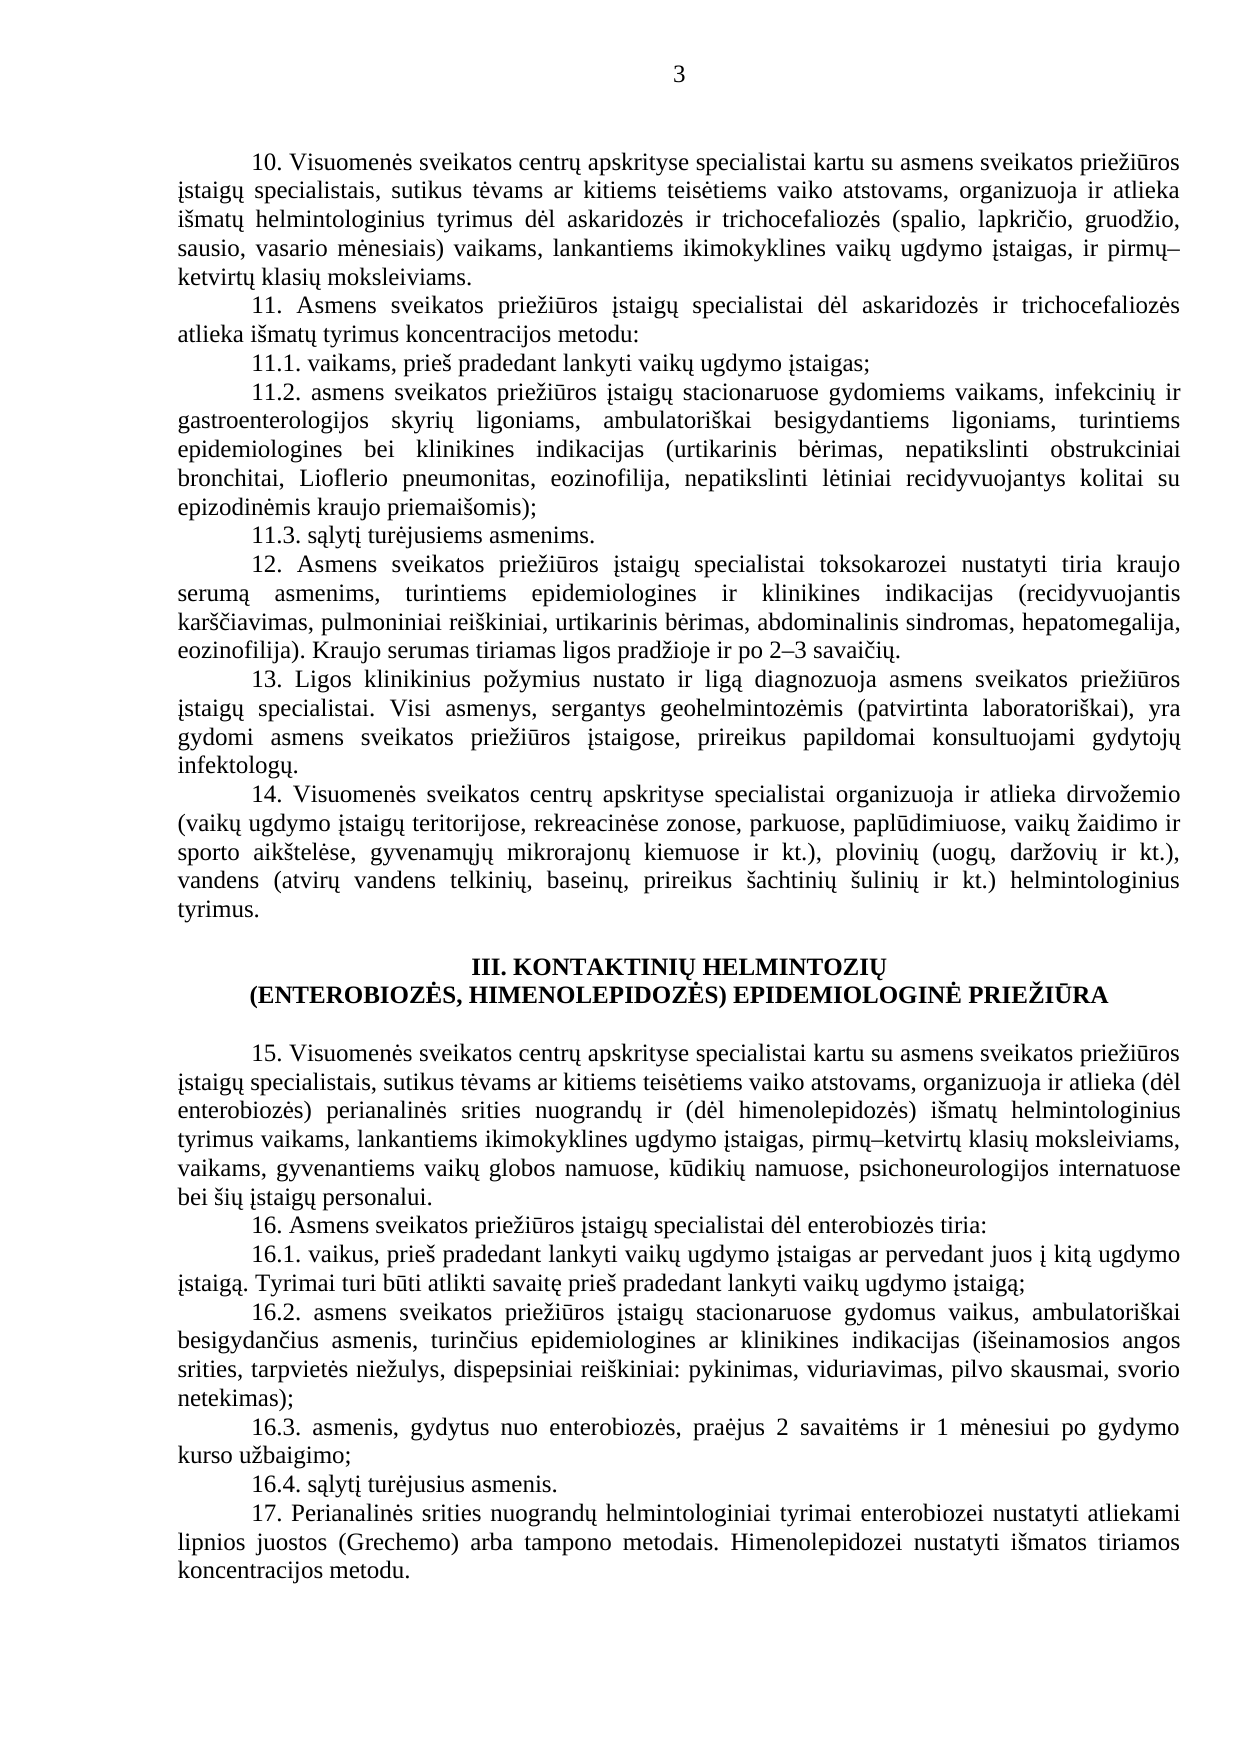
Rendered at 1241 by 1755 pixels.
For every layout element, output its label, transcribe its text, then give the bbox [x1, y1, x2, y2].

text 11.2. asmens sveikatos priežiūros įstaigų stacionaruose gydomiems vaikams, infekcinių ir gastroenterologijos skyrių ligoniams, ambulatoriškai besigydantiems ligoniams, turintiems epidemiologines bei klinikines indikacijas (urtikarinis bėrimas, nepatikslinti obstrukciniai bronchitai, Lioflerio pneumonitas, eozinofilija, nepatikslinti lėtiniai recidyvuojantys kolitai su epizodinėmis kraujo priemaišomis); [177, 377, 1181, 521]
text 14. Visuomenės sveikatos centrų apskrityse specialistai organizuoja ir atlieka dirvožemio (vaikų ugdymo įstaigų teritorijose, rekreacinėse zonose, parkuose, paplūdimiuose, vaikų žaidimo ir sporto aikštelėse, gyvenamųjų mikrorajonų kiemuose ir kt.), plovinių (uogų, daržovių ir kt.), vandens (atvirų vandens telkinių, baseinų, prireikus šachtinių šulinių ir kt.) helmintologinius tyrimus. [177, 779, 1181, 923]
text 11. Asmens sveikatos priežiūros įstaigų specialistai dėl askaridozės ir trichocefaliozės atlieka išmatų tyrimus koncentracijos metodu: [177, 291, 1181, 348]
text 16.4. sąlytį turėjusius asmenis. [177, 1469, 1181, 1498]
text 16.1. vaikus, prieš pradedant lankyti vaikų ugdymo įstaigas ar pervedant juos į kitą ugdymo įstaigą. Tyrimai turi būti atlikti savaitę prieš pradedant lankyti vaikų ugdymo įstaigą; [177, 1239, 1181, 1297]
text III. Kontaktinių helmintozių [177, 952, 1181, 981]
text 16.3. asmenis, gydytus nuo enterobiozės, praėjus 2 savaitėms ir 1 mėnesiui po gydymo kurso užbaigimo; [177, 1412, 1181, 1469]
text 16.2. asmens sveikatos priežiūros įstaigų stacionaruose gydomus vaikus, ambulatoriškai besigydančius asmenis, turinčius epidemiologines ar klinikines indikacijas (išeinamosios angos srities, tarpvietės niežulys, dispepsiniai reiškiniai: pykinimas, viduriavimas, pilvo skausmai, svorio netekimas); [177, 1297, 1181, 1412]
text 16. Asmens sveikatos priežiūros įstaigų specialistai dėl enterobiozės tiria: [177, 1211, 1181, 1239]
text 10. Visuomenės sveikatos centrų apskrityse specialistai kartu su asmens sveikatos priežiūros įstaigų specialistais, sutikus tėvams ar kitiems teisėtiems vaiko atstovams, organizuoja ir atlieka išmatų helmintologinius tyrimus dėl askaridozės ir trichocefaliozės (spalio, lapkričio, gruodžio, sausio, vasario mėnesiais) vaikams, lankantiems ikimokyklines vaikų ugdymo įstaigas, ir pirmų–ketvirtų klasių moksleiviams. [177, 147, 1181, 291]
text 17. Perianalinės srities nuograndų helmintologiniai tyrimai enterobiozei nustatyti atliekami lipnios juostos (Grechemo) arba tampono metodais. Himenolepidozei nustatyti išmatos tiriamos koncentracijos metodu. [177, 1498, 1181, 1584]
text 15. Visuomenės sveikatos centrų apskrityse specialistai kartu su asmens sveikatos priežiūros įstaigų specialistais, sutikus tėvams ar kitiems teisėtiems vaiko atstovams, organizuoja ir atlieka (dėl enterobiozės) perianalinės srities nuograndų ir (dėl himenolepidozės) išmatų helmintologinius tyrimus vaikams, lankantiems ikimokyklines ugdymo įstaigas, pirmų–ketvirtų klasių moksleiviams, vaikams, gyvenantiems vaikų globos namuose, kūdikių namuose, psichoneurologijos internatuose bei šių įstaigų personalui. [177, 1038, 1181, 1211]
text 11.1. vaikams, prieš pradedant lankyti vaikų ugdymo įstaigas; [177, 348, 1181, 377]
text (enterobiozės, himenolepidozės) epidemiologinė priežiūra [177, 981, 1181, 1009]
text 11.3. sąlytį turėjusiems asmenims. [177, 521, 1181, 549]
text 13. Ligos klinikinius požymius nustato ir ligą diagnozuoja asmens sveikatos priežiūros įstaigų specialistai. Visi asmenys, sergantys geohelmintozėmis (patvirtinta laboratoriškai), yra gydomi asmens sveikatos priežiūros įstaigose, prireikus papildomai konsultuojami gydytojų infektologų. [177, 664, 1181, 779]
text 12. Asmens sveikatos priežiūros įstaigų specialistai toksokarozei nustatyti tiria kraujo serumą asmenims, turintiems epidemiologines ir klinikines indikacijas (recidyvuojantis karščiavimas, pulmoniniai reiškiniai, urtikarinis bėrimas, abdominalinis sindromas, hepatomegalija, eozinofilija). Kraujo serumas tiriamas ligos pradžioje ir po 2–3 savaičių. [177, 549, 1181, 664]
